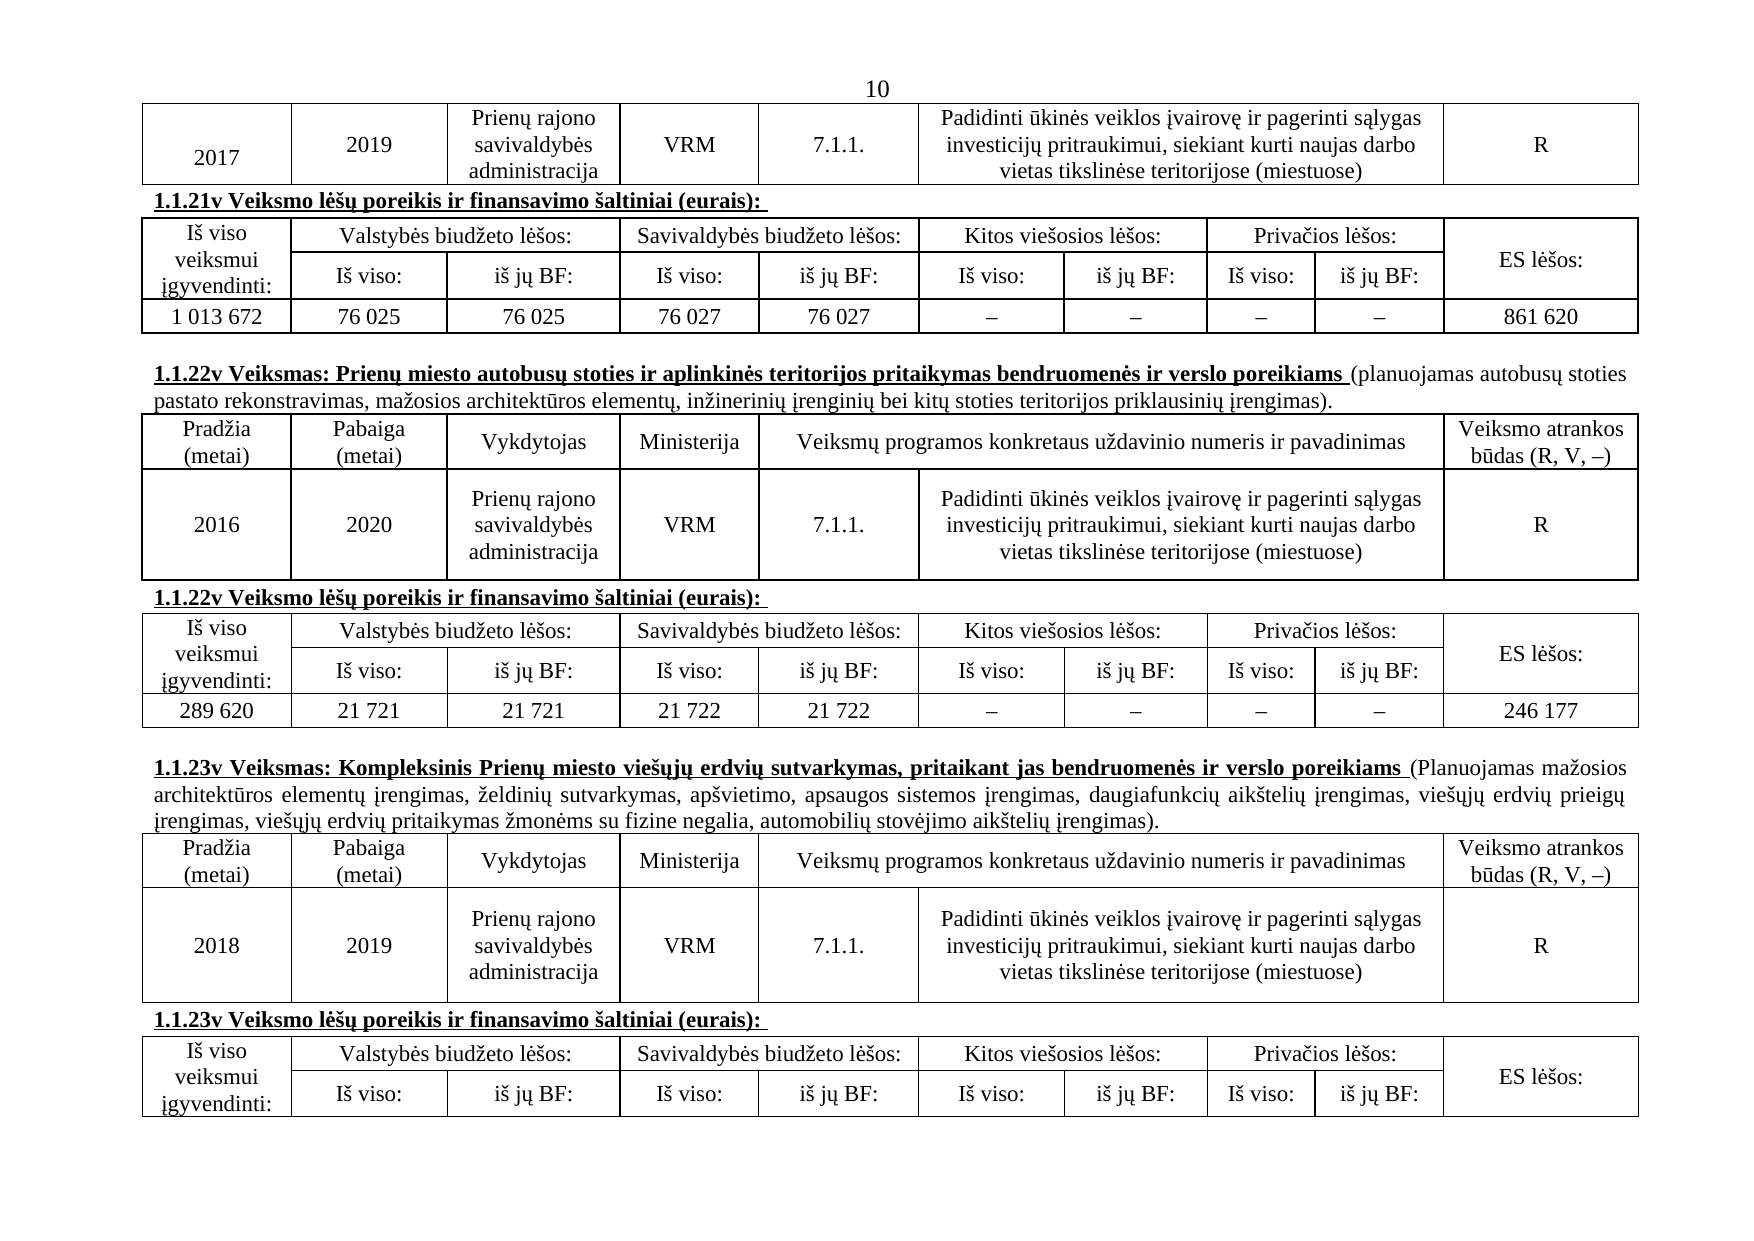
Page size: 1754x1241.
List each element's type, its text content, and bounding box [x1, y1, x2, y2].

table_cell 7.1.1. [759, 104, 918, 183]
table_cell [1639, 413, 1645, 468]
table_cell Privačios lėšos: [1208, 219, 1443, 251]
table_cell [1645, 579, 1650, 613]
table_cell [1656, 468, 1663, 579]
table_cell [1663, 613, 1680, 647]
table_cell – [1316, 300, 1443, 332]
table_cell [1656, 184, 1663, 217]
table_cell [1650, 217, 1656, 251]
table_cell – [1065, 300, 1206, 332]
table_cell [1639, 693, 1645, 727]
table_cell 76 025 [292, 300, 446, 332]
table_cell 21 722 [759, 694, 918, 727]
table_cell 1.1.22v Veiksmo lėšų poreikis ir finansavimo šaltiniai (eurais): [142, 581, 1638, 613]
table_cell [1650, 103, 1656, 183]
table_cell 289 620 [143, 694, 291, 727]
table_cell [1656, 1070, 1663, 1116]
table_cell [1656, 579, 1663, 613]
table_cell 7.1.1. [760, 470, 918, 579]
table_cell [1663, 251, 1680, 298]
table_cell [1645, 1002, 1650, 1036]
table_cell [1645, 833, 1650, 887]
table_cell [1645, 693, 1650, 727]
table_cell [1650, 251, 1656, 298]
table_cell 76 027 [760, 300, 918, 332]
table_cell iš jų BF: [1316, 1071, 1443, 1116]
table_cell [1639, 887, 1645, 1002]
table_cell iš jų BF: [1065, 1071, 1207, 1116]
table_cell [128, 298, 141, 332]
table_cell Prienų rajono savivaldybės administracija [448, 470, 619, 579]
table_cell Iš viso: [292, 1071, 447, 1116]
table_cell [1645, 298, 1650, 332]
table_cell [1645, 468, 1650, 579]
table_cell 21 722 [621, 694, 758, 727]
table_cell [128, 332, 142, 413]
table_cell [1650, 727, 1656, 833]
table_cell Valstybės biudžeto lėšos: [292, 219, 619, 251]
table_cell Iš viso: [621, 1071, 758, 1116]
table_cell R [1445, 470, 1637, 579]
table_cell [1639, 217, 1645, 251]
table_cell 1.1.23v Veiksmas: Kompleksinis Prienų miesto viešųjų erdvių sutvarkymas, pritaikant jas bendruomenės ir verslo poreikiams (Planuojamas mažosios architektūros elementų įrengimas, želdinių sutvarkymas, apšvietimo, apsaugos sistemos įrengimas, daugiafunkcių aikštelių įrengimas, viešųjų erdvių prieigų įrengimas, viešųjų erdvių pritaikymas žmonėms su fizine negalia, automobilių stovėjimo aikštelių įrengimas). [142, 728, 1638, 833]
table_cell [128, 647, 142, 693]
table_cell Iš viso: [919, 1071, 1064, 1116]
table_cell Veiksmo atrankos būdas (R, V, –) [1445, 415, 1637, 468]
table_cell Pabaiga (metai) [292, 415, 446, 468]
table_cell [1645, 103, 1650, 183]
table_cell [1638, 332, 1645, 413]
table_cell [1663, 1036, 1680, 1069]
table_cell [1650, 693, 1656, 727]
table_cell [1663, 298, 1680, 332]
table_cell ES lėšos: [1445, 219, 1637, 298]
table_cell 1.1.23v Veiksmo lėšų poreikis ir finansavimo šaltiniai (eurais): [142, 1003, 1638, 1036]
table_cell Kitos viešosios lėšos: [920, 219, 1206, 251]
table_cell 2017 [143, 104, 291, 183]
table_cell Privačios lėšos: [1208, 614, 1443, 647]
table_cell Iš viso: [1208, 253, 1314, 298]
table_cell [1650, 613, 1656, 647]
table_cell [1645, 184, 1650, 217]
table_cell [128, 103, 142, 183]
table_cell [1663, 217, 1680, 251]
table_cell – [1065, 694, 1207, 727]
table_cell [1663, 833, 1680, 887]
table_cell Iš viso: [621, 648, 758, 693]
table_cell [1639, 1070, 1645, 1116]
table_cell [1656, 693, 1663, 727]
table_cell Veiksmų programos konkretaus uždavinio numeris ir pavadinimas [760, 415, 1443, 468]
table_cell [1645, 332, 1650, 413]
table_cell [128, 833, 142, 887]
table_cell [1656, 613, 1663, 647]
table_cell iš jų BF: [1065, 253, 1206, 298]
table_cell 1.1.22v Veiksmas: Prienų miesto autobusų stoties ir aplinkinės teritorijos pritaikymas bendruomenės ir verslo poreikiams (planuojamas autobusų stoties pastato rekonstravimas, mažosios architektūros elementų, inžinerinių įrenginių bei kitų stoties teritorijos priklausinių įrengimas). [142, 334, 1638, 413]
table_cell [1645, 217, 1650, 251]
table_cell [1663, 103, 1680, 183]
table_cell [1656, 332, 1663, 413]
table_cell ES lėšos: [1444, 1037, 1638, 1116]
table_cell VRM [621, 104, 758, 183]
table_cell [1656, 413, 1663, 468]
table_cell [1639, 1036, 1645, 1069]
table_cell [1638, 1002, 1645, 1036]
table_cell 2020 [292, 470, 446, 579]
table_cell [1645, 647, 1650, 693]
table_cell iš jų BF: [448, 253, 619, 298]
table_cell Iš viso: [292, 253, 446, 298]
table_cell Padidinti ūkinės veiklos įvairovę ir pagerinti sąlygas investicijų pritraukimui, siekiant kurti naujas darbo vietas tikslinėse teritorijose (miestuose) [919, 888, 1443, 1002]
table_cell [1638, 579, 1645, 613]
table_cell [1645, 413, 1650, 468]
table_cell VRM [621, 470, 758, 579]
table_cell [1656, 647, 1663, 693]
table_cell [128, 413, 141, 468]
table_cell 7.1.1. [759, 888, 918, 1002]
table_cell R [1444, 888, 1638, 1002]
table_cell [1663, 693, 1680, 727]
table_cell [1650, 1002, 1656, 1036]
table_cell 76 027 [621, 300, 758, 332]
table_cell 21 721 [448, 694, 619, 727]
table_cell [1663, 647, 1680, 693]
table_cell [1663, 184, 1680, 217]
table_cell [1656, 1002, 1663, 1036]
table_cell Vykdytojas [448, 415, 619, 468]
table_cell [1639, 251, 1645, 298]
table_cell [1650, 1070, 1656, 1116]
table_cell Veiksmų programos konkretaus uždavinio numeris ir pavadinimas [759, 834, 1443, 887]
table_cell [1638, 727, 1645, 833]
table_cell [128, 1002, 142, 1036]
table_cell [1639, 613, 1645, 647]
table_cell [1650, 298, 1656, 332]
table_cell Prienų rajono savivaldybės administracija [448, 888, 619, 1002]
table_cell [1663, 468, 1680, 579]
table_cell [1663, 1002, 1680, 1036]
table_cell 861 620 [1445, 300, 1637, 332]
table_cell [1650, 184, 1656, 217]
table_cell Padidinti ūkinės veiklos įvairovę ir pagerinti sąlygas investicijų pritraukimui, siekiant kurti naujas darbo vietas tikslinėse teritorijose (miestuose) [919, 104, 1443, 183]
table_cell Iš viso: [1208, 1071, 1314, 1116]
table_cell Iš viso: [292, 648, 447, 693]
table_cell Iš viso: [919, 648, 1064, 693]
table_cell [1645, 1070, 1650, 1116]
table_cell 76 025 [448, 300, 619, 332]
table_cell [1656, 1036, 1663, 1069]
table_cell – [920, 300, 1063, 332]
table_cell [1639, 468, 1645, 579]
table_cell [1639, 647, 1645, 693]
table_cell [1663, 332, 1680, 413]
table_cell [1656, 887, 1663, 1002]
table_cell Savivaldybės biudžeto lėšos: [621, 219, 918, 251]
table_cell [128, 251, 141, 298]
table_cell iš jų BF: [448, 648, 619, 693]
table_cell [1663, 413, 1680, 468]
table_cell Valstybės biudžeto lėšos: [292, 1037, 619, 1069]
table_cell [1663, 887, 1680, 1002]
table_cell Prienų rajono savivaldybės administracija [448, 104, 619, 183]
table_cell VRM [621, 888, 758, 1002]
table_cell iš jų BF: [1065, 648, 1207, 693]
table_cell iš jų BF: [1316, 253, 1443, 298]
table_cell Pradžia (metai) [143, 834, 291, 887]
table_cell 21 721 [292, 694, 447, 727]
table_cell [128, 1070, 142, 1116]
table_cell [128, 184, 142, 217]
table_cell [1656, 833, 1663, 887]
table_cell [1656, 103, 1663, 183]
table_cell Iš viso veiksmui įgyvendinti: [143, 219, 290, 298]
table_cell – [1316, 694, 1443, 727]
table_cell [1656, 251, 1663, 298]
table_cell 2019 [292, 888, 447, 1002]
table_cell [1650, 833, 1656, 887]
table_cell [1663, 1070, 1680, 1116]
table_cell [1663, 727, 1680, 833]
table_cell [1650, 332, 1656, 413]
table_cell iš jų BF: [759, 1071, 918, 1116]
table_cell [128, 217, 141, 251]
table_cell [1639, 103, 1645, 183]
table_cell [128, 613, 142, 647]
table_cell – [1208, 300, 1314, 332]
table_cell [128, 887, 142, 1002]
table_cell Vykdytojas [448, 834, 619, 887]
table_cell [1650, 579, 1656, 613]
table_cell Veiksmo atrankos būdas (R, V, –) [1444, 834, 1638, 887]
table_cell [1656, 298, 1663, 332]
table_cell [1650, 647, 1656, 693]
table_cell [1645, 251, 1650, 298]
table_cell Valstybės biudžeto lėšos: [292, 614, 619, 647]
table_cell Savivaldybės biudžeto lėšos: [621, 1037, 918, 1069]
table_cell [1645, 727, 1650, 833]
table_cell iš jų BF: [448, 1071, 619, 1116]
table_cell Ministerija [621, 415, 758, 468]
table_cell 246 177 [1444, 694, 1638, 727]
table_cell Padidinti ūkinės veiklos įvairovę ir pagerinti sąlygas investicijų pritraukimui, siekiant kurti naujas darbo vietas tikslinėse teritorijose (miestuose) [920, 470, 1443, 579]
table_cell Ministerija [621, 834, 758, 887]
table_cell [128, 468, 141, 579]
table_cell 1.1.21v Veiksmo lėšų poreikis ir finansavimo šaltiniai (eurais): [142, 185, 1638, 217]
table_cell Iš viso veiksmui įgyvendinti: [143, 614, 291, 693]
table_cell [128, 1036, 142, 1069]
table_cell Kitos viešosios lėšos: [919, 614, 1207, 647]
table_cell Iš viso veiksmui įgyvendinti: [143, 1037, 291, 1116]
table_cell [1650, 1036, 1656, 1069]
table_cell [1639, 298, 1645, 332]
table_cell 2018 [143, 888, 291, 1002]
table_cell [1645, 887, 1650, 1002]
table_cell [128, 579, 142, 613]
table_cell [1650, 413, 1656, 468]
table_cell [1645, 1036, 1650, 1069]
table_cell [128, 693, 142, 727]
table_cell [1639, 833, 1645, 887]
table_cell [1650, 468, 1656, 579]
table_cell Kitos viešosios lėšos: [919, 1037, 1207, 1069]
table_cell Iš viso: [621, 253, 758, 298]
table_cell iš jų BF: [760, 253, 918, 298]
table_cell [1656, 727, 1663, 833]
table_cell Savivaldybės biudžeto lėšos: [621, 614, 918, 647]
table_cell 2019 [292, 104, 447, 183]
table_cell [1656, 217, 1663, 251]
table_cell Privačios lėšos: [1208, 1037, 1443, 1069]
table_cell Iš viso: [920, 253, 1063, 298]
table_cell Pradžia (metai) [143, 415, 290, 468]
table_cell R [1444, 104, 1638, 183]
table_cell iš jų BF: [1316, 648, 1443, 693]
table_cell Pabaiga (metai) [292, 834, 447, 887]
table_cell iš jų BF: [759, 648, 918, 693]
table_cell [1663, 579, 1680, 613]
table_cell Iš viso: [1208, 648, 1314, 693]
table_cell [1638, 184, 1645, 217]
table_cell ES lėšos: [1444, 614, 1638, 693]
table_cell [1650, 887, 1656, 1002]
table_cell – [1208, 694, 1314, 727]
table_cell 1 013 672 [143, 300, 290, 332]
table_cell 2016 [143, 470, 290, 579]
table_cell – [919, 694, 1064, 727]
table_cell [1645, 613, 1650, 647]
table_cell [128, 727, 142, 833]
